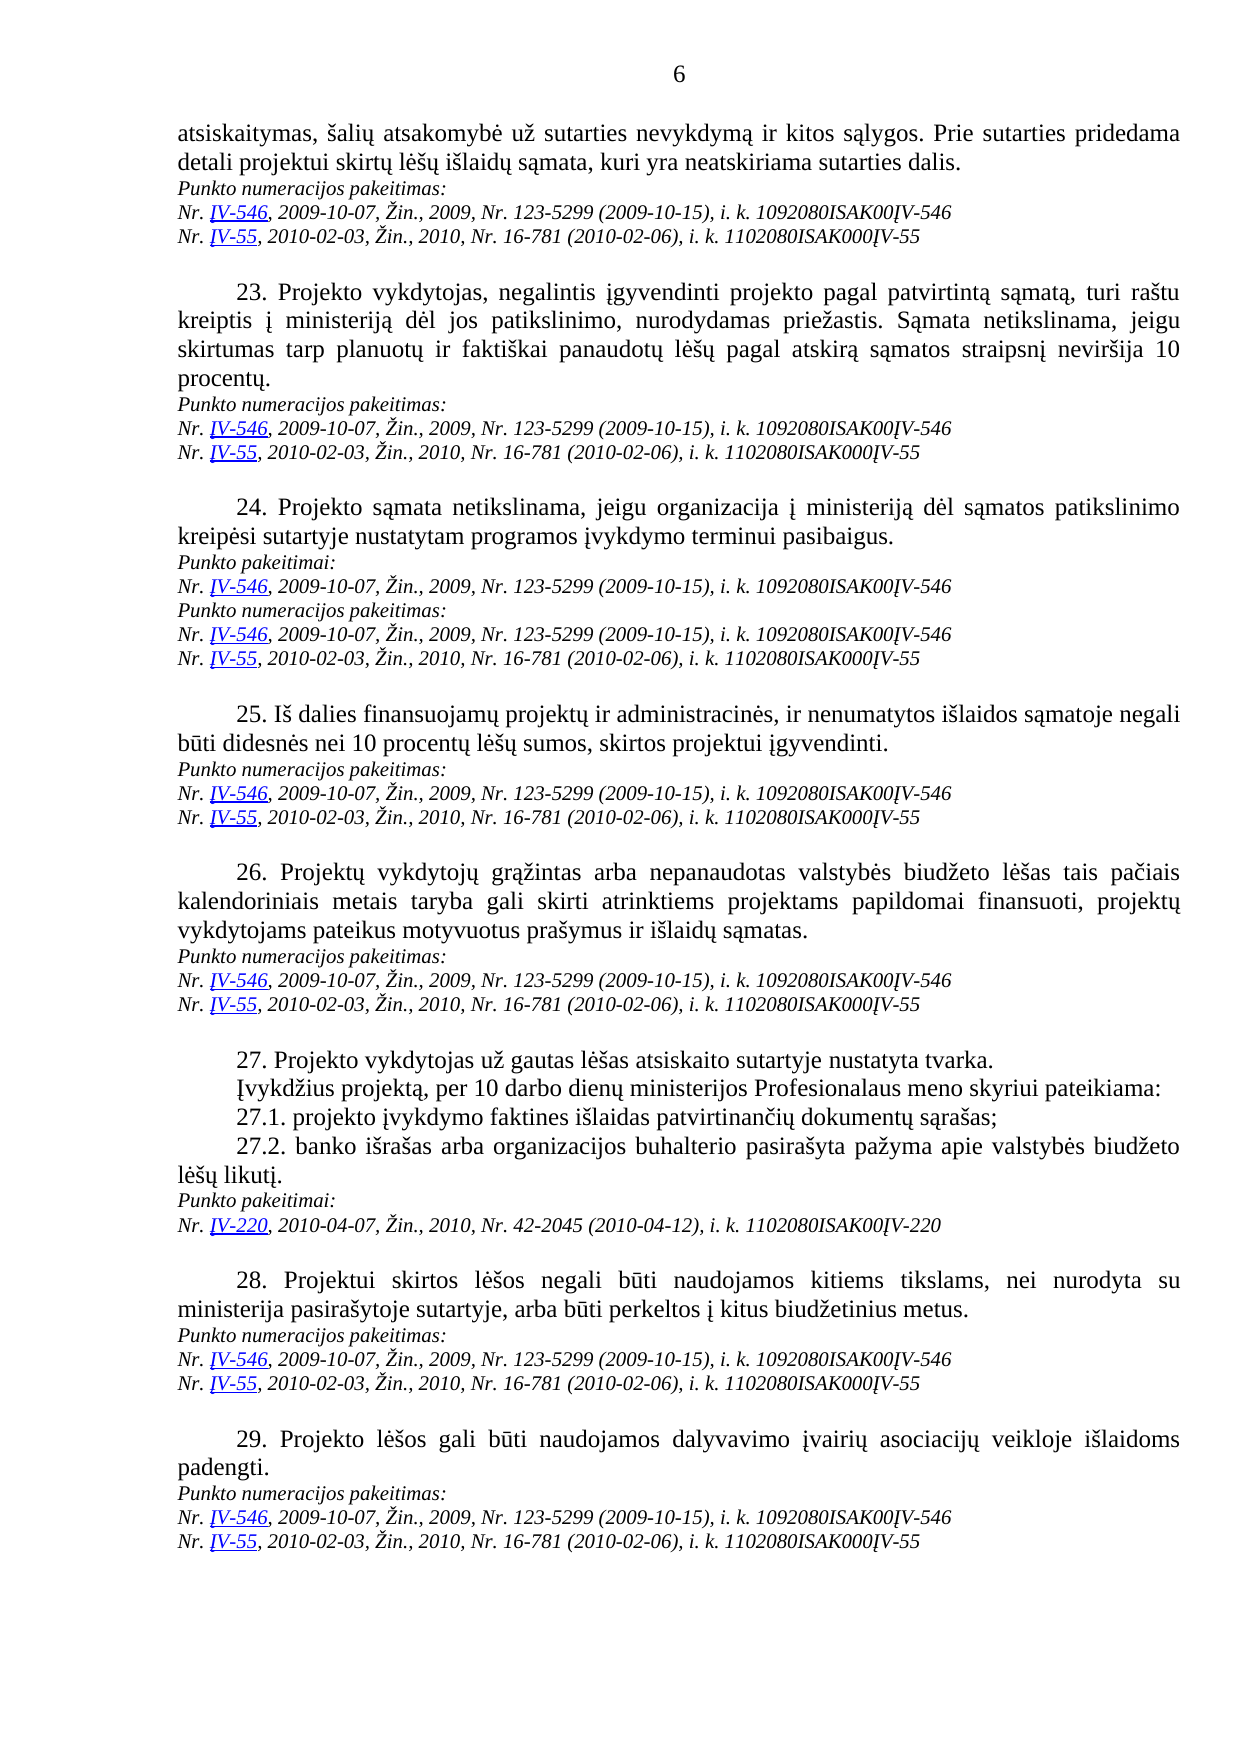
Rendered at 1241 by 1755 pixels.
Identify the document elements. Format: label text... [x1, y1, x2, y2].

text Punkto numeracijos pakeitimas: [177, 757, 1181, 781]
text Punkto numeracijos pakeitimas: [177, 1323, 1181, 1347]
text Nr. ĮV-55, 2010-02-03, Žin., 2010, Nr. 16-781 (2010-02-06), i. k. 1102080ISAK000ĮV-55 [177, 440, 1181, 464]
text Nr. ĮV-220, 2010-04-07, Žin., 2010, Nr. 42-2045 (2010-04-12), i. k. 1102080ISAK00ĮV-220 [177, 1212, 1181, 1237]
text 29. Projekto lėšos gali būti naudojamos dalyvavimo įvairių asociacijų veikloje išlaidoms padengti. [177, 1424, 1181, 1481]
text Nr. ĮV-546, 2009-10-07, Žin., 2009, Nr. 123-5299 (2009-10-15), i. k. 1092080ISAK00ĮV-546 [177, 200, 1181, 224]
text Nr. ĮV-55, 2010-02-03, Žin., 2010, Nr. 16-781 (2010-02-06), i. k. 1102080ISAK000ĮV-55 [177, 992, 1181, 1016]
text 27.2. banko išrašas arba organizacijos buhalterio pasirašyta pažyma apie valstybės biudžeto lėšų likutį. [177, 1131, 1181, 1188]
text Punkto pakeitimai: [177, 550, 1181, 574]
text Punkto numeracijos pakeitimas: [177, 944, 1181, 968]
text Nr. ĮV-546, 2009-10-07, Žin., 2009, Nr. 123-5299 (2009-10-15), i. k. 1092080ISAK00ĮV-546 [177, 416, 1181, 440]
text Punkto numeracijos pakeitimas: [177, 392, 1181, 416]
text Nr. ĮV-546, 2009-10-07, Žin., 2009, Nr. 123-5299 (2009-10-15), i. k. 1092080ISAK00ĮV-546 [177, 574, 1181, 598]
text Punkto pakeitimai: [177, 1188, 1181, 1212]
text Nr. ĮV-55, 2010-02-03, Žin., 2010, Nr. 16-781 (2010-02-06), i. k. 1102080ISAK000ĮV-55 [177, 1529, 1181, 1553]
text atsiskaitymas, šalių atsakomybė už sutarties nevykdymą ir kitos sąlygos. Prie sutarties pridedama detali projektui skirtų lėšų išlaidų sąmata, kuri yra neatskiriama sutarties dalis. [177, 118, 1181, 176]
text Nr. ĮV-55, 2010-02-03, Žin., 2010, Nr. 16-781 (2010-02-06), i. k. 1102080ISAK000ĮV-55 [177, 646, 1181, 670]
text Nr. ĮV-55, 2010-02-03, Žin., 2010, Nr. 16-781 (2010-02-06), i. k. 1102080ISAK000ĮV-55 [177, 805, 1181, 829]
text Punkto numeracijos pakeitimas: [177, 598, 1181, 622]
text 27.1. projekto įvykdymo faktines išlaidas patvirtinančių dokumentų sąrašas; [177, 1102, 1181, 1131]
text 23. Projekto vykdytojas, negalintis įgyvendinti projekto pagal patvirtintą sąmatą, turi raštu kreiptis į ministeriją dėl jos patikslinimo, nurodydamas priežastis. Sąmata netikslinama, jeigu skirtumas tarp planuotų ir faktiškai panaudotų lėšų pagal atskirą sąmatos straipsnį neviršija 10 procentų. [177, 277, 1181, 392]
text 27. Projekto vykdytojas už gautas lėšas atsiskaito sutartyje nustatyta tvarka. [177, 1045, 1181, 1073]
text Įvykdžius projektą, per 10 darbo dienų ministerijos Profesionalaus meno skyriui pateikiama: [177, 1073, 1181, 1102]
text 24. Projekto sąmata netikslinama, jeigu organizacija į ministeriją dėl sąmatos patikslinimo kreipėsi sutartyje nustatytam programos įvykdymo terminui pasibaigus. [177, 492, 1181, 550]
text Punkto numeracijos pakeitimas: [177, 176, 1181, 200]
text Nr. ĮV-546, 2009-10-07, Žin., 2009, Nr. 123-5299 (2009-10-15), i. k. 1092080ISAK00ĮV-546 [177, 968, 1181, 992]
text Nr. ĮV-546, 2009-10-07, Žin., 2009, Nr. 123-5299 (2009-10-15), i. k. 1092080ISAK00ĮV-546 [177, 622, 1181, 646]
text Nr. ĮV-55, 2010-02-03, Žin., 2010, Nr. 16-781 (2010-02-06), i. k. 1102080ISAK000ĮV-55 [177, 224, 1181, 248]
text Nr. ĮV-55, 2010-02-03, Žin., 2010, Nr. 16-781 (2010-02-06), i. k. 1102080ISAK000ĮV-55 [177, 1371, 1181, 1395]
text 26. Projektų vykdytojų grąžintas arba nepanaudotas valstybės biudžeto lėšas tais pačiais kalendoriniais metais taryba gali skirti atrinktiems projektams papildomai finansuoti, projektų vykdytojams pateikus motyvuotus prašymus ir išlaidų sąmatas. [177, 857, 1181, 944]
text 25. Iš dalies finansuojamų projektų ir administracinės, ir nenumatytos išlaidos sąmatoje negali būti didesnės nei 10 procentų lėšų sumos, skirtos projektui įgyvendinti. [177, 699, 1181, 757]
text Punkto numeracijos pakeitimas: [177, 1481, 1181, 1505]
text 28. Projektui skirtos lėšos negali būti naudojamos kitiems tikslams, nei nurodyta su ministerija pasirašytoje sutartyje, arba būti perkeltos į kitus biudžetinius metus. [177, 1265, 1181, 1323]
text Nr. ĮV-546, 2009-10-07, Žin., 2009, Nr. 123-5299 (2009-10-15), i. k. 1092080ISAK00ĮV-546 [177, 781, 1181, 805]
text Nr. ĮV-546, 2009-10-07, Žin., 2009, Nr. 123-5299 (2009-10-15), i. k. 1092080ISAK00ĮV-546 [177, 1505, 1181, 1529]
text Nr. ĮV-546, 2009-10-07, Žin., 2009, Nr. 123-5299 (2009-10-15), i. k. 1092080ISAK00ĮV-546 [177, 1347, 1181, 1371]
